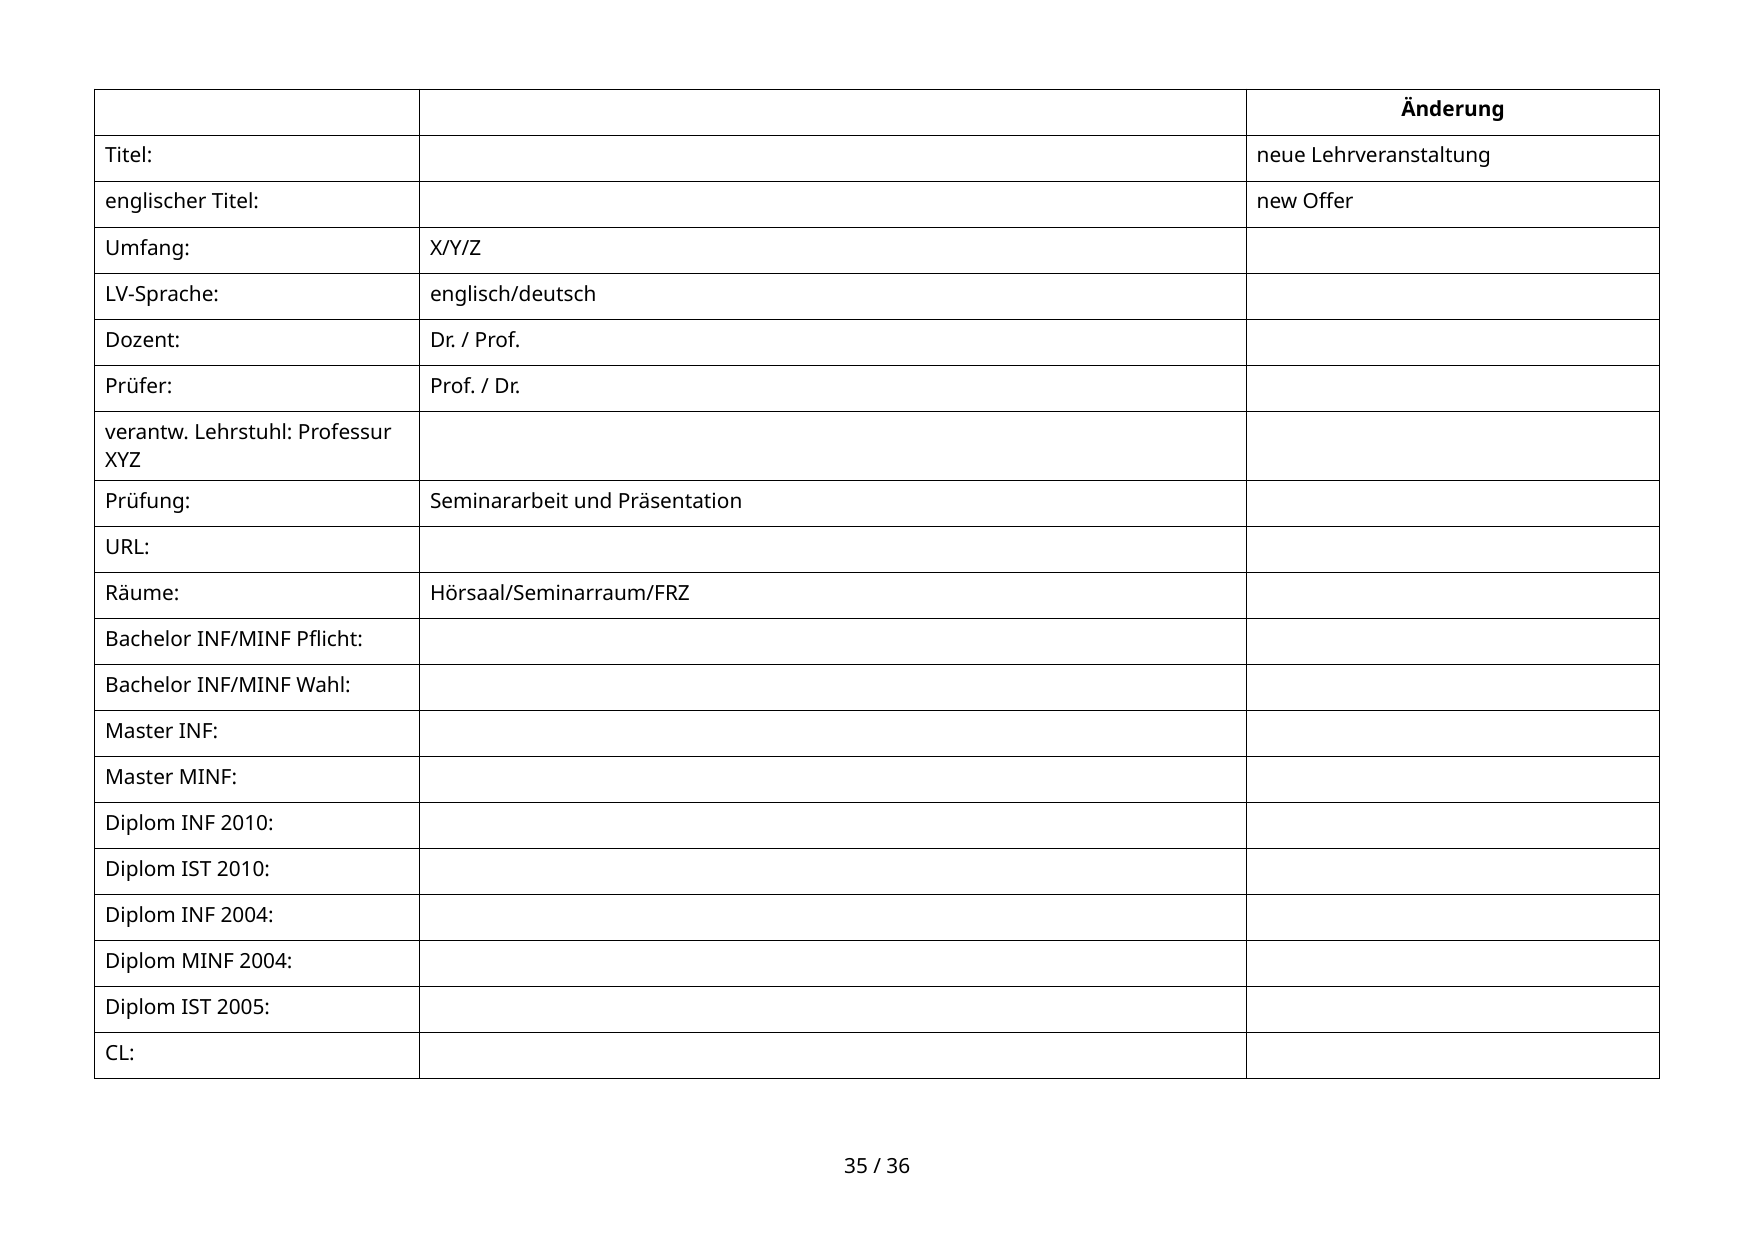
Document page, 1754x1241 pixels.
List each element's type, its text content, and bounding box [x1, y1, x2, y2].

table_cell CL: [95, 1033, 419, 1078]
table_cell [420, 619, 1246, 664]
table_cell Dozent: [95, 320, 419, 365]
table_cell [1247, 987, 1659, 1032]
table_cell [1247, 895, 1659, 940]
table_cell verantw. Lehrstuhl: Professur XYZ [95, 412, 419, 480]
table_header [420, 90, 1246, 134]
table_cell [1247, 527, 1659, 572]
table_cell Diplom IST 2005: [95, 987, 419, 1032]
table_cell Prof. / Dr. [420, 366, 1246, 411]
table_cell [1247, 320, 1659, 365]
table_cell [1247, 412, 1659, 480]
table_cell englisch/deutsch [420, 274, 1246, 319]
table_cell [420, 136, 1246, 181]
table_cell [420, 182, 1246, 227]
table_cell [1247, 274, 1659, 319]
table_cell [1247, 573, 1659, 618]
table_cell [420, 412, 1246, 480]
table_cell Dr. / Prof. [420, 320, 1246, 365]
table_cell [1247, 228, 1659, 273]
table_header [95, 90, 419, 134]
table_cell [1247, 665, 1659, 710]
table_cell [420, 987, 1246, 1032]
table_cell [420, 941, 1246, 986]
table_cell Bachelor INF/MINF Wahl: [95, 665, 419, 710]
table_cell URL: [95, 527, 419, 572]
table_cell [1247, 481, 1659, 526]
table_cell new Offer [1247, 182, 1659, 227]
table_cell Diplom MINF 2004: [95, 941, 419, 986]
table_cell [420, 665, 1246, 710]
table_cell Diplom IST 2010: [95, 849, 419, 894]
table_cell englischer Titel: [95, 182, 419, 227]
table_cell [1247, 941, 1659, 986]
table_cell [1247, 711, 1659, 756]
table_cell [420, 1033, 1246, 1078]
table_cell Diplom INF 2004: [95, 895, 419, 940]
table_cell Prüfung: [95, 481, 419, 526]
table_cell [1247, 1033, 1659, 1078]
table_cell [420, 757, 1246, 802]
table_cell Titel: [95, 136, 419, 181]
table_cell [1247, 803, 1659, 848]
table_cell [420, 803, 1246, 848]
table_cell Bachelor INF/MINF Pflicht: [95, 619, 419, 664]
table_cell Räume: [95, 573, 419, 618]
table_cell Master INF: [95, 711, 419, 756]
table_cell Hörsaal/Seminarraum/FRZ [420, 573, 1246, 618]
table_cell Prüfer: [95, 366, 419, 411]
table_cell [1247, 757, 1659, 802]
table_header Änderung [1247, 90, 1659, 134]
table_cell neue Lehrveranstaltung [1247, 136, 1659, 181]
table_cell [420, 711, 1246, 756]
table_cell LV-Sprache: [95, 274, 419, 319]
table_cell Diplom INF 2010: [95, 803, 419, 848]
table_cell [420, 527, 1246, 572]
table_cell X/Y/Z [420, 228, 1246, 273]
table_cell [1247, 366, 1659, 411]
table_cell Seminararbeit und Präsentation [420, 481, 1246, 526]
table_cell [420, 849, 1246, 894]
table_cell [1247, 619, 1659, 664]
table_cell [420, 895, 1246, 940]
table_cell Master MINF: [95, 757, 419, 802]
table_cell [1247, 849, 1659, 894]
table_cell Umfang: [95, 228, 419, 273]
